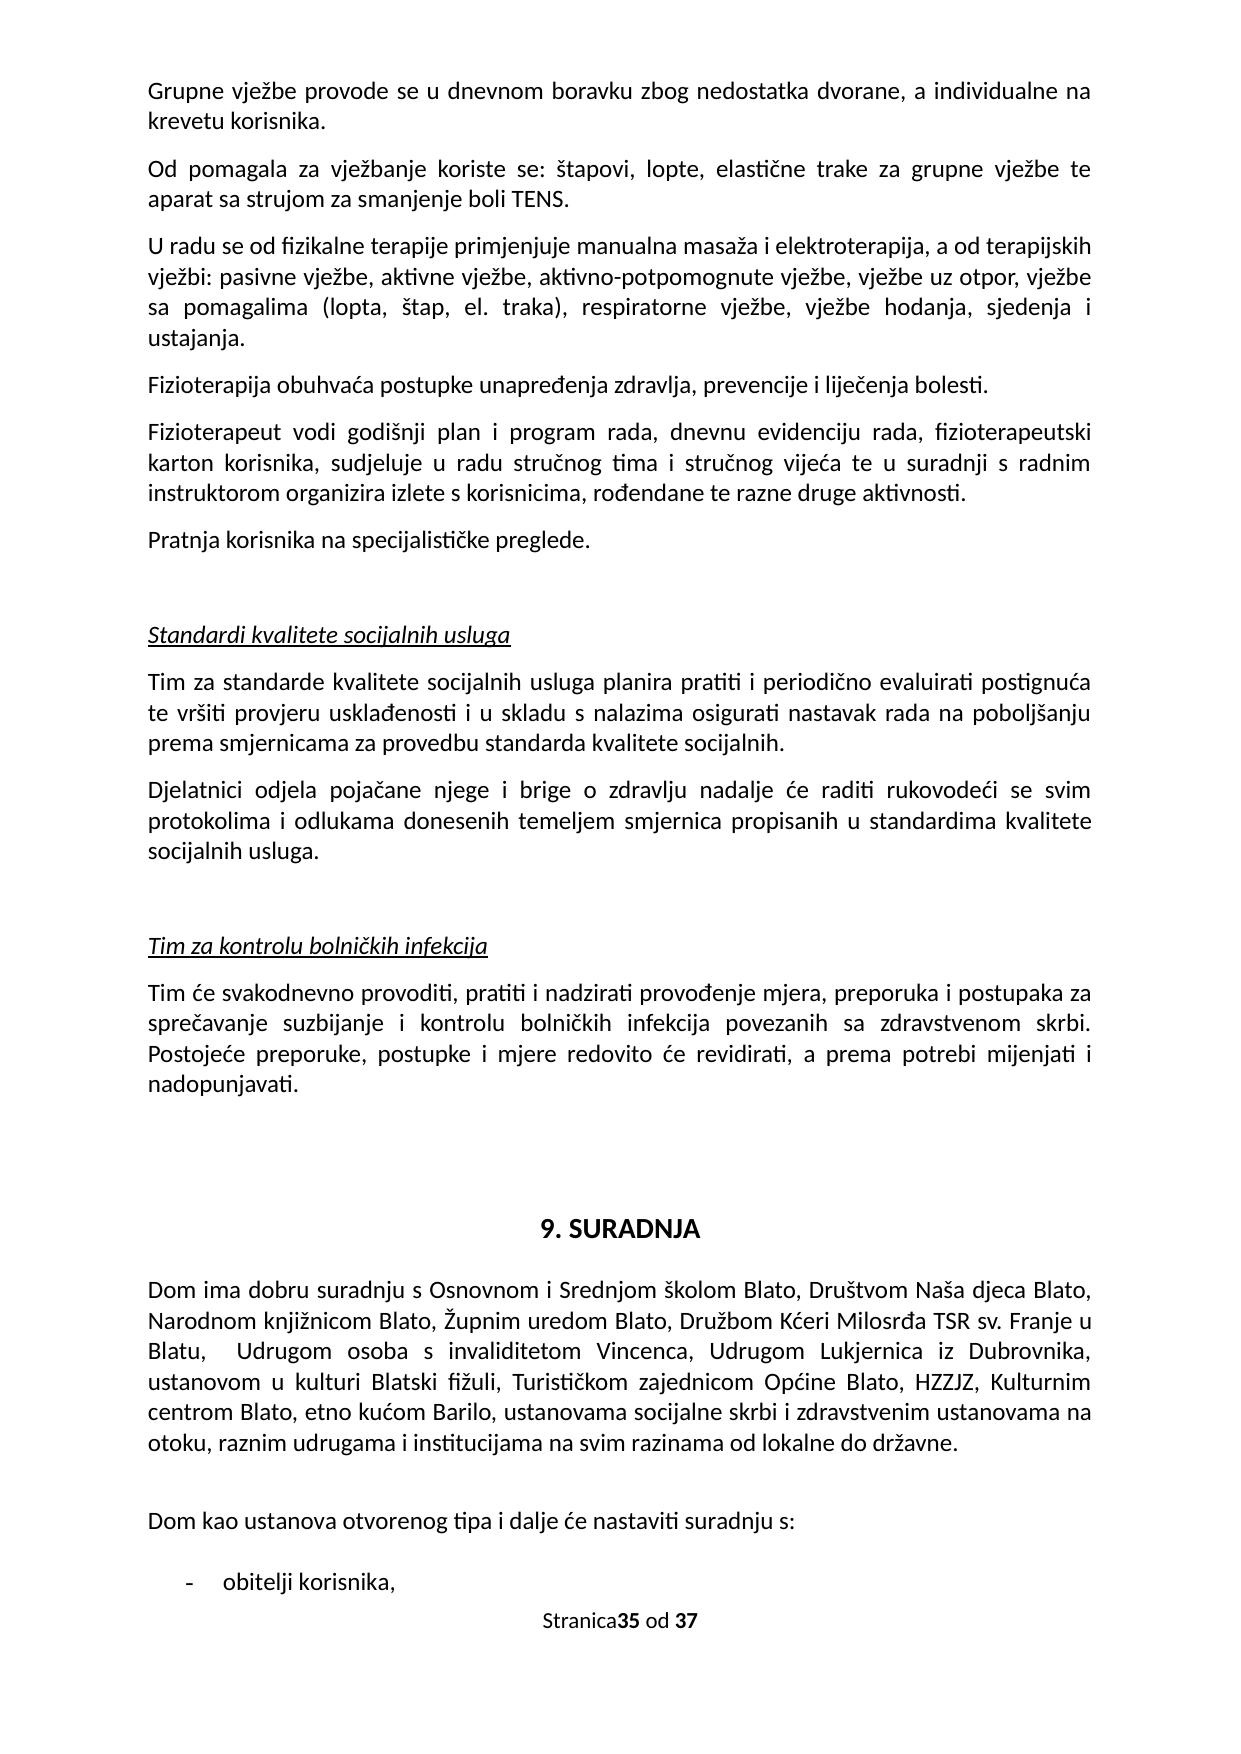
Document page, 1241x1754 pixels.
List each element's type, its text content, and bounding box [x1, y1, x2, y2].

text Fizioterapeut vodi godišnji plan i program rada, dnevnu evidenciju rada, fizioterapeutski karton korisnika, sudjeluje u radu stručnog tima i stručnog vijeća te u suradnji s radnim instruktorom organizira izlete s korisnicima, rođendane te razne druge aktivnosti. [148, 416, 1093, 508]
text Tim za kontrolu bolničkih infekcija [148, 930, 1093, 960]
text U radu se od fizikalne terapije primjenjuje manualna masaža i elektroterapija, a od terapijskih vježbi: pasivne vježbe, aktivne vježbe, aktivno-potpomognute vježbe, vježbe uz otpor, vježbe sa pomagalima (lopta, štap, el. traka), respiratorne vježbe, vježbe hodanja, sjedenja i ustajanja. [148, 230, 1093, 352]
text Dom ima dobru suradnju s Osnovnom i Srednjom školom Blato, Društvom Naša djeca Blato, Narodnom knjižnicom Blato, Župnim uredom Blato, Družbom Kćeri Milosrđa TSR sv. Franje u Blatu, Udrugom osoba s invaliditetom Vincenca, Udrugom Lukjernica iz Dubrovnika, ustanovom u kulturi Blatski fižuli, Turističkom zajednicom Općine Blato, HZZJZ, Kulturnim centrom Blato, etno kućom Barilo, ustanovama socijalne skrbi i zdravstvenim ustanovama na otoku, raznim udrugama i institucijama na svim razinama od lokalne do državne. [148, 1274, 1093, 1458]
text 9. SURADNJA [148, 1210, 1093, 1246]
text Pratnja korisnika na specijalističke preglede. [148, 524, 1093, 555]
text Tim za standarde kvalitete socijalnih usluga planira pratiti i periodično evaluirati postignuća te vršiti provjeru usklađenosti i u skladu s nalazima osigurati nastavak rada na poboljšanju prema smjernicama za provedbu standarda kvalitete socijalnih. [148, 666, 1093, 758]
text Standardi kvalitete socijalnih usluga [148, 619, 1093, 649]
list obitelji korisnika, [185, 1566, 1093, 1596]
text Grupne vježbe provode se u dnevnom boravku zbog nedostatka dvorane, a individualne na krevetu korisnika. [148, 75, 1093, 136]
text Fizioterapija obuhvaća postupke unapređenja zdravlja, prevencije i liječenja bolesti. [148, 369, 1093, 400]
text Od pomagala za vježbanje koriste se: štapovi, lopte, elastične trake za grupne vježbe te aparat sa strujom za smanjenje boli TENS. [148, 153, 1093, 214]
text Djelatnici odjela pojačane njege i brige o zdravlju nadalje će raditi rukovodeći se svim protokolima i odlukama donesenih temeljem smjernica propisanih u standardima kvalitete socijalnih usluga. [148, 774, 1093, 866]
text Dom kao ustanova otvorenog tipa i dalje će nastaviti suradnju s: [148, 1505, 1093, 1535]
text Tim će svakodnevno provoditi, pratiti i nadzirati provođenje mjera, preporuka i postupaka za sprečavanje suzbijanje i kontrolu bolničkih infekcija povezanih sa zdravstvenom skrbi. Postojeće preporuke, postupke i mjere redovito će revidirati, a prema potrebi mijenjati i nadopunjavati. [148, 977, 1093, 1099]
